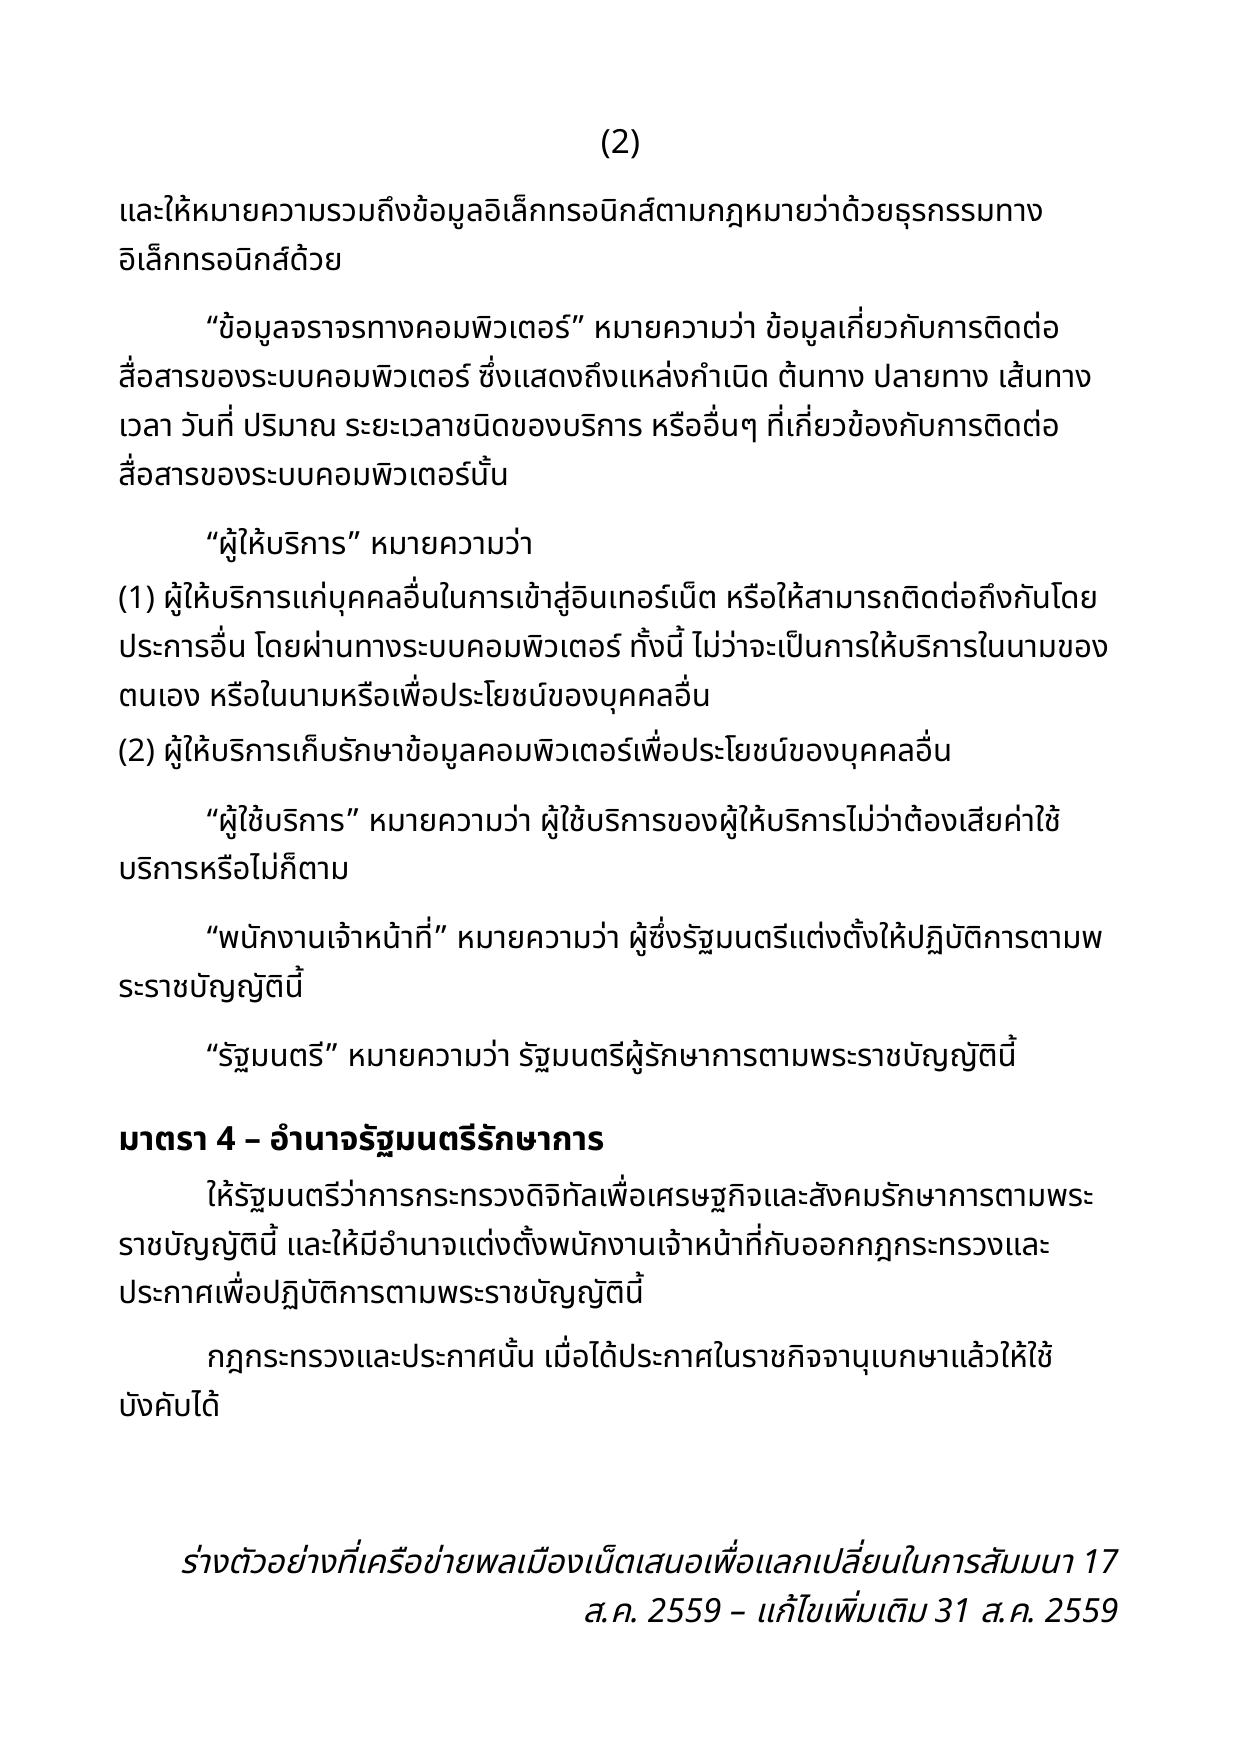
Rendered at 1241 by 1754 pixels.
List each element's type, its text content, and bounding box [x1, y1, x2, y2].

text “ผู้ใช้บริการ” หมายความว่า ผู้ใช้บริการของผู้ให้บริการไม่ว่าต้องเสียค่าใช้บริการหรือไม่ก็ตาม [118, 797, 1122, 892]
text “รัฐมนตรี” หมายความว่า รัฐมนตรีผู้รักษาการตามพระราชบัญญัตินี้ [118, 1033, 1122, 1079]
text “พนักงานเจ้าหน้าที่” หมายความว่า ผู้ซึ่งรัฐมนตรีแต่งตั้งให้ปฏิบัติการตามพระราชบัญญัตินี้ [118, 915, 1122, 1010]
text และให้หมายความรวมถึงข้อมูลอิเล็กทรอนิกส์ตามกฎหมายว่าด้วยธุรกรรมทางอิเล็กทรอนิกส์ด้วย [118, 193, 1122, 283]
text “ข้อมูลจราจรทางคอมพิวเตอร์” หมายความว่า ข้อมูลเกี่ยวกับการติดต่อสื่อสารของระบบคอมพิวเตอร์ ซึ่งแสดงถึงแหล่งกำเนิด ต้นทาง ปลายทาง เส้นทาง เวลา วันที่ ปริมาณ ระยะเวลาชนิดของบริการ หรืออื่นๆ ที่เกี่ยวข้องกับการติดต่อสื่อสารของระบบคอมพิวเตอร์นั้น [118, 305, 1122, 498]
subtitle มาตรา 4 – อำนาจรัฐมนตรีรักษาการ [118, 1115, 1122, 1166]
text “ผู้ให้บริการ” หมายความว่า (1) ผู้ให้บริการแก่บุคคลอื่นในการเข้าสู่อินเทอร์เน็ต หรือให้สามารถติดต่อถึงกันโดยประการอื่น โดยผ่านทางระบบคอมพิวเตอร์ ทั้งนี้ ไม่ว่าจะเป็นการให้บริการในนามของตนเอง หรือในนามหรือเพื่อประโยชน์ของบุคคลอื่น (2) ผู้ให้บริการเก็บรักษาข้อมูลคอมพิวเตอร์เพื่อประโยชน์ของบุคคลอื่น [118, 521, 1122, 774]
text กฎกระทรวงและประกาศนั้น เมื่อได้ประกาศในราชกิจจานุเบกษาแล้วให้ใช้บังคับได้ [118, 1339, 1122, 1429]
text ให้รัฐมนตรีว่าการกระทรวงดิจิทัลเพื่อเศรษฐกิจและสังคมรักษาการตามพระราชบัญญัตินี้ และให้มีอำนาจแต่งตั้งพนักงานเจ้าหน้าที่กับออกกฎกระทรวงและประกาศเพื่อปฏิบัติการตามพระราชบัญญัตินี้ [118, 1178, 1122, 1317]
